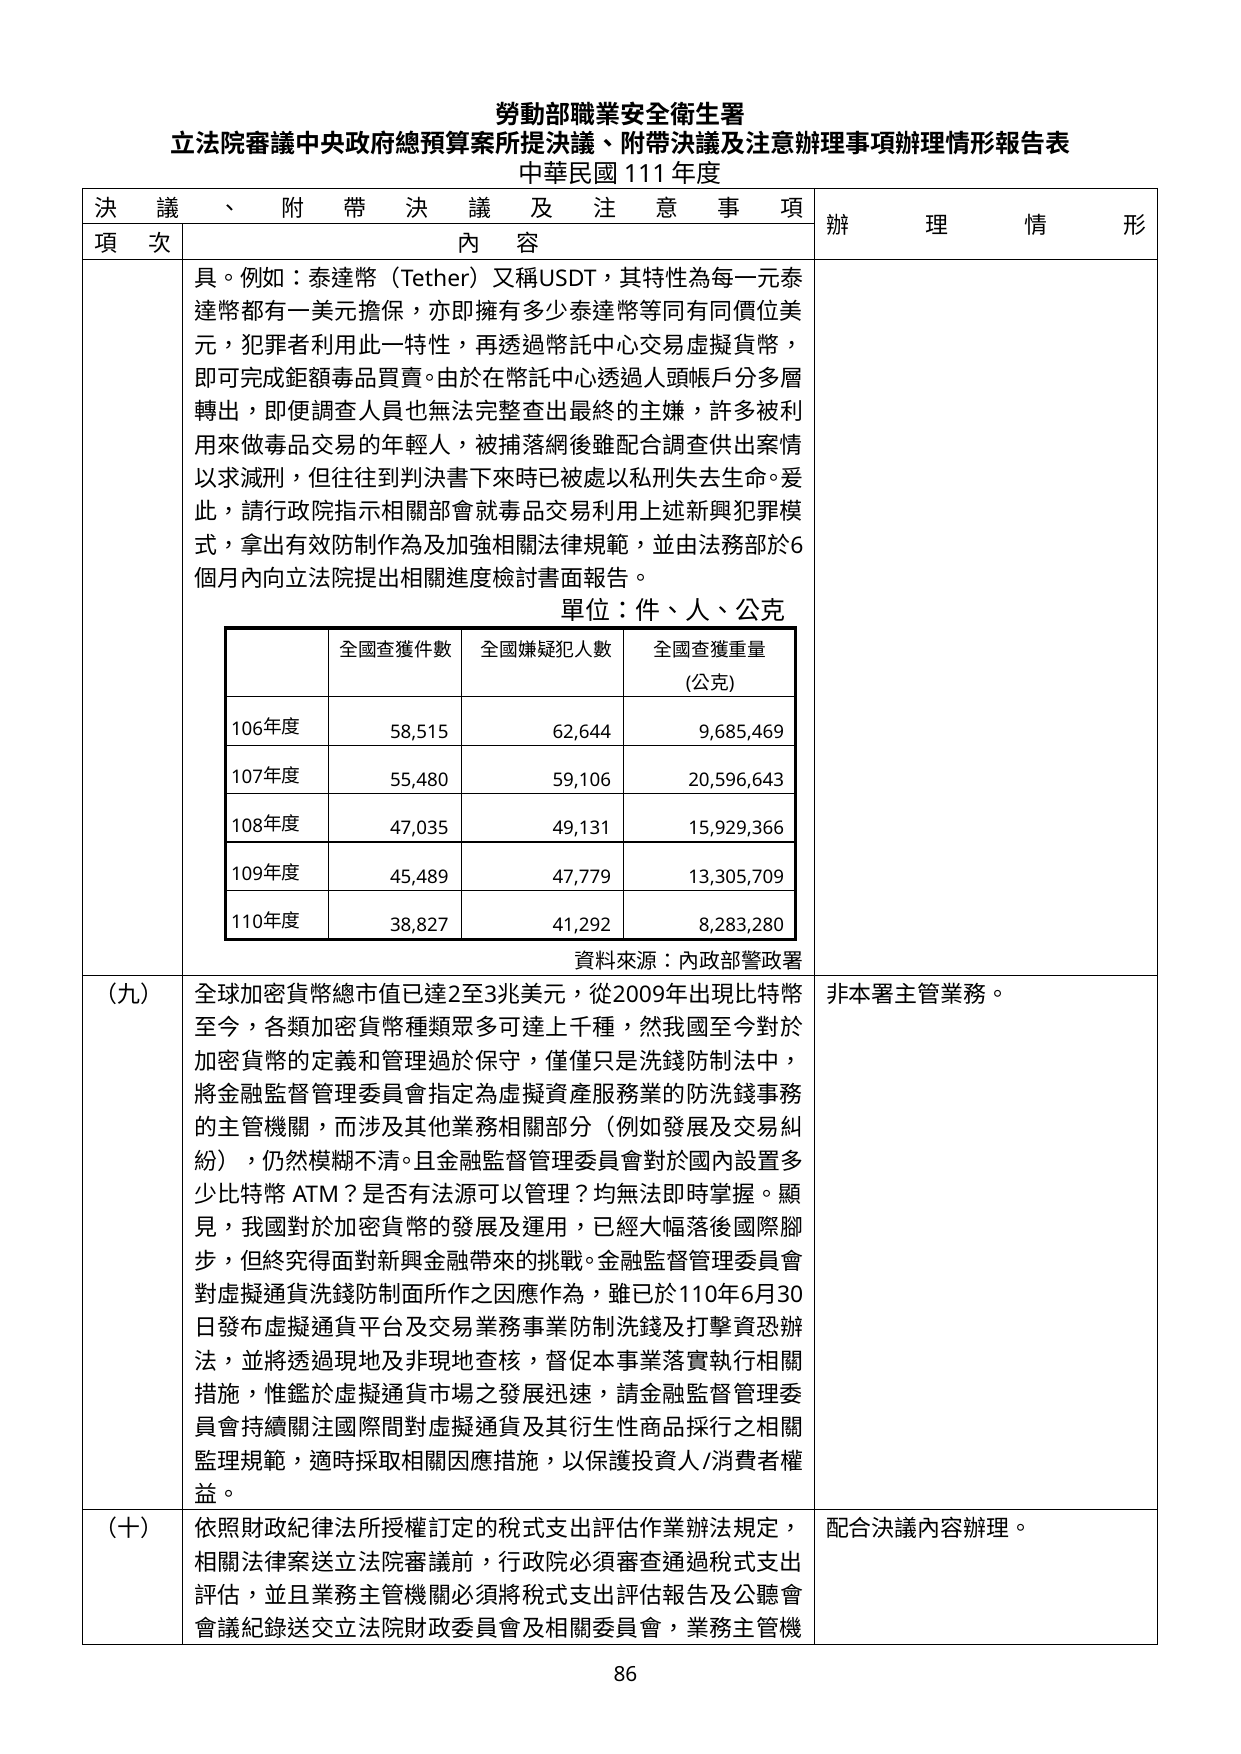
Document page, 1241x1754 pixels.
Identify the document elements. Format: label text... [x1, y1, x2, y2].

table_cell 9,685,469 [624, 697, 794, 745]
table_cell 項次 [83, 224, 182, 259]
table_cell 59,106 [462, 746, 623, 793]
table_cell 內 容 [183, 224, 814, 259]
table_cell 13,305,709 [624, 843, 794, 890]
table_cell [83, 976, 182, 1509]
table_cell 具。例如：泰達幣（Tether）又稱USDT，其特性為每一元泰達幣都有一美元擔保，亦即擁有多少泰達幣等同有同價位美元，犯罪者利用此一特性，再透過幣託中心交易虛擬貨幣，即可完成鉅額毒品買賣。由於在幣託中心透過人頭帳戶分多層轉出，即便調查人員也無法完整查出最終的主嫌，許多被利用來做毒品交易的年輕人，被捕落網後雖配合調查供出案情以求減刑，但往往到判決書下來時已被處以私刑失去生命。爰此，請行政院指示相關部會就毒品交易利用上述新興犯罪模式，拿出有效防制作為及加強相關法律規範，並由法務部於6個月內向立法院提出相關進度檢討書面報告。 單位：件、人、公克 資料來源：內政部警政署 [183, 260, 814, 975]
table_header 決議、附帶決議及注意事項 [83, 189, 814, 223]
table_cell [83, 1510, 182, 1643]
table_cell 58,515 [329, 697, 461, 745]
table_cell 109年度 [227, 843, 328, 890]
table_cell 配合決議內容辦理。 [815, 1510, 1157, 1643]
table_cell 38,827 [329, 891, 461, 938]
table_cell 全球加密貨幣總市值已達2至3兆美元，從2009年出現比特幣至今，各類加密貨幣種類眾多可達上千種，然我國至今對於加密貨幣的定義和管理過於保守，僅僅只是洗錢防制法中，將金融監督管理委員會指定為虛擬資產服務業的防洗錢事務的主管機關，而涉及其他業務相關部分（例如發展及交易糾紛），仍然模糊不清。且金融監督管理委員會對於國內設置多少比特幣 ATM？是否有法源可以管理？均無法即時掌握。顯見，我國對於加密貨幣的發展及運用，已經大幅落後國際腳步，但終究得面對新興金融帶來的挑戰。金融監督管理委員會對虛擬通貨洗錢防制面所作之因應作為，雖已於110年6月30日發布虛擬通貨平台及交易業務事業防制洗錢及打擊資恐辦法，並將透過現地及非現地查核，督促本事業落實執行相關措施，惟鑑於虛擬通貨市場之發展迅速，請金融監督管理委員會持續關注國際間對虛擬通貨及其衍生性商品採行之相關監理規範，適時採取相關因應措施，以保護投資人/消費者權益。 [183, 976, 814, 1509]
table_cell 依照財政紀律法所授權訂定的稅式支出評估作業辦法規定，相關法律案送立法院審議前，行政院必須審查通過稅式支出評估，並且業務主管機關必須將稅式支出評估報告及公聽會會議紀錄送交立法院財政委員會及相關委員會，業務主管機 [183, 1510, 814, 1643]
table_header 全國查獲件數 [329, 630, 461, 696]
table_cell 非本署主管業務。 [815, 976, 1157, 1509]
table_cell 110年度 [227, 891, 328, 938]
table_cell [83, 260, 182, 975]
table_header 全國嫌疑犯人數 [462, 630, 623, 696]
table_header 全國查獲重量 (公克) [624, 630, 794, 696]
table_cell 45,489 [329, 843, 461, 890]
table_cell 41,292 [462, 891, 623, 938]
table_cell 55,480 [329, 746, 461, 793]
table_cell 15,929,366 [624, 794, 794, 841]
table_cell [815, 260, 1157, 975]
table_cell 47,779 [462, 843, 623, 890]
table_cell 62,644 [462, 697, 623, 745]
table_cell 20,596,643 [624, 746, 794, 793]
table_cell 47,035 [329, 794, 461, 841]
table_header 辦理情形 [815, 189, 1157, 259]
table_cell 107年度 [227, 746, 328, 793]
table_cell 8,283,280 [624, 891, 794, 938]
table_cell 106年度 [227, 697, 328, 745]
table_header [227, 630, 328, 696]
table_cell 49,131 [462, 794, 623, 841]
table_cell 108年度 [227, 794, 328, 841]
